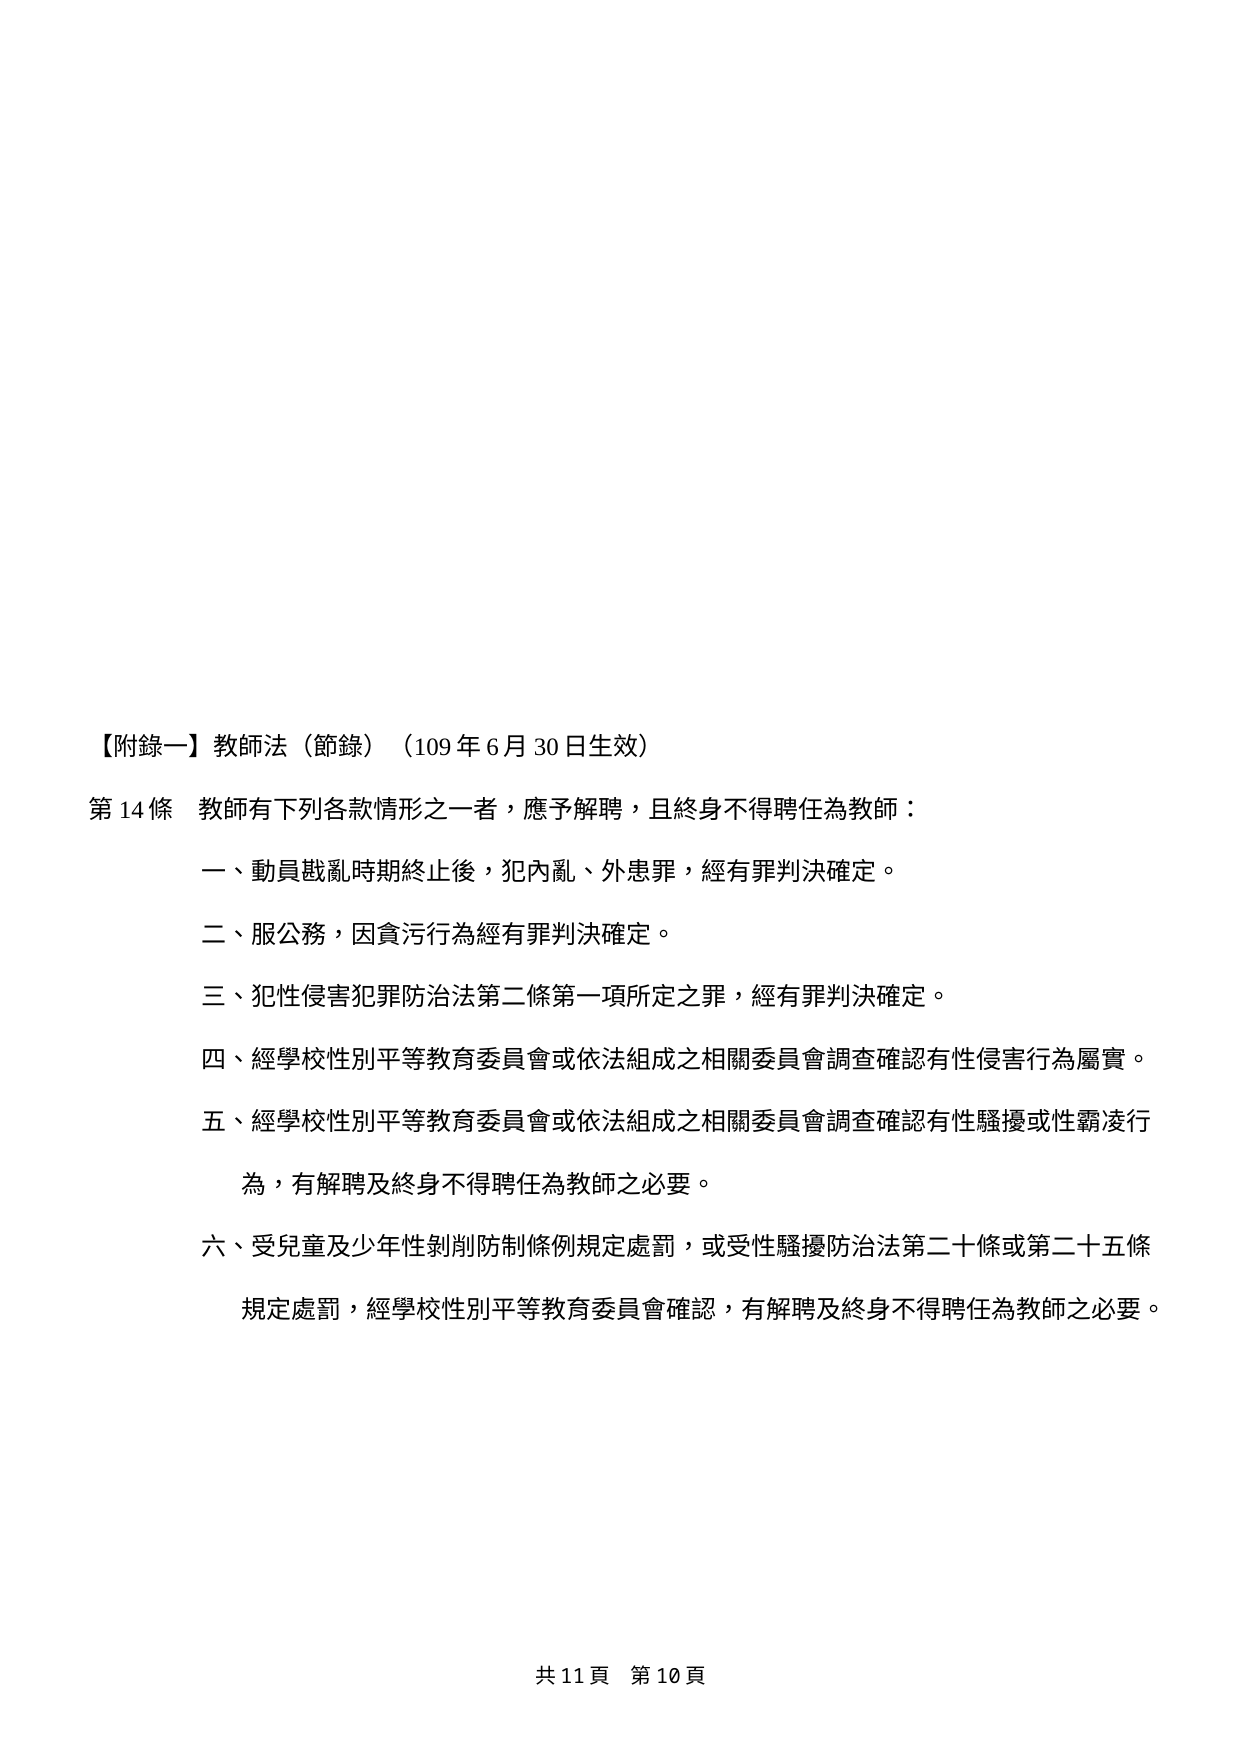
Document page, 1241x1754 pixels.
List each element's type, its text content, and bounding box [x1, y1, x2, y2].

text 第14條 教師有下列各款情形之一者，應予解聘，且終身不得聘任為教師： [89, 766, 1152, 828]
text 四、經學校性別平等教育委員會或依法組成之相關委員會調查確認有性侵害行為屬實。 [201, 1016, 1152, 1078]
text 六、受兒童及少年性剝削防制條例規定處罰，或受性騷擾防治法第二十條或第二十五條規定處罰，經學校性別平等教育委員會確認，有解聘及終身不得聘任為教師之必要。 [201, 1203, 1152, 1328]
text 三、犯性侵害犯罪防治法第二條第一項所定之罪，經有罪判決確定。 [201, 953, 1152, 1016]
text 一、動員戡亂時期終止後，犯內亂、外患罪，經有罪判決確定。 [201, 828, 1152, 891]
text 五、經學校性別平等教育委員會或依法組成之相關委員會調查確認有性騷擾或性霸凌行為，有解聘及終身不得聘任為教師之必要。 [201, 1078, 1152, 1203]
text 【附錄一】教師法（節錄）（109年6月30日生效） [89, 703, 1152, 766]
text 二、服公務，因貪污行為經有罪判決確定。 [201, 891, 1152, 953]
